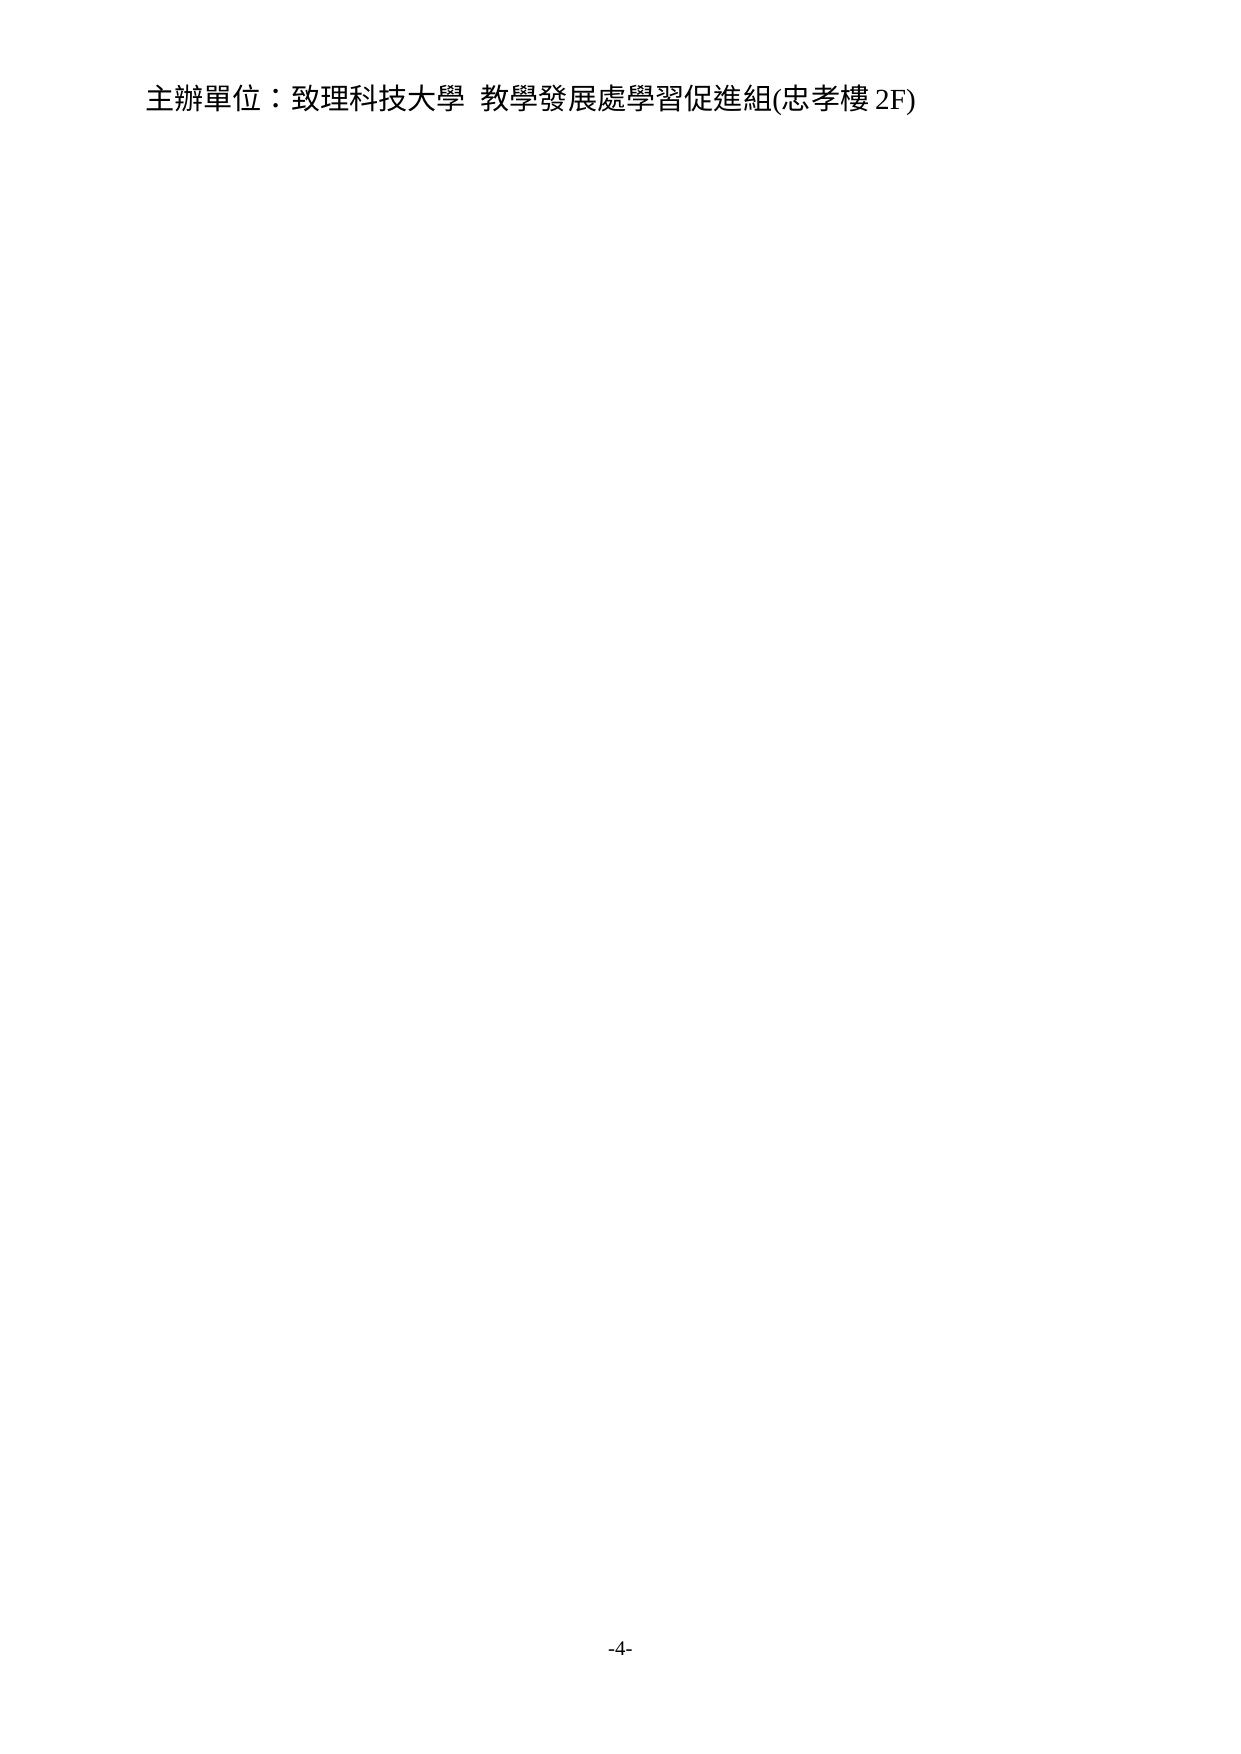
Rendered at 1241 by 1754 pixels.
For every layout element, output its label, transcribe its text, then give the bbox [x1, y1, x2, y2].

text 主辦單位：致理科技大學 教學發展處學習促進組(忠孝樓2F) [145, 55, 1140, 118]
